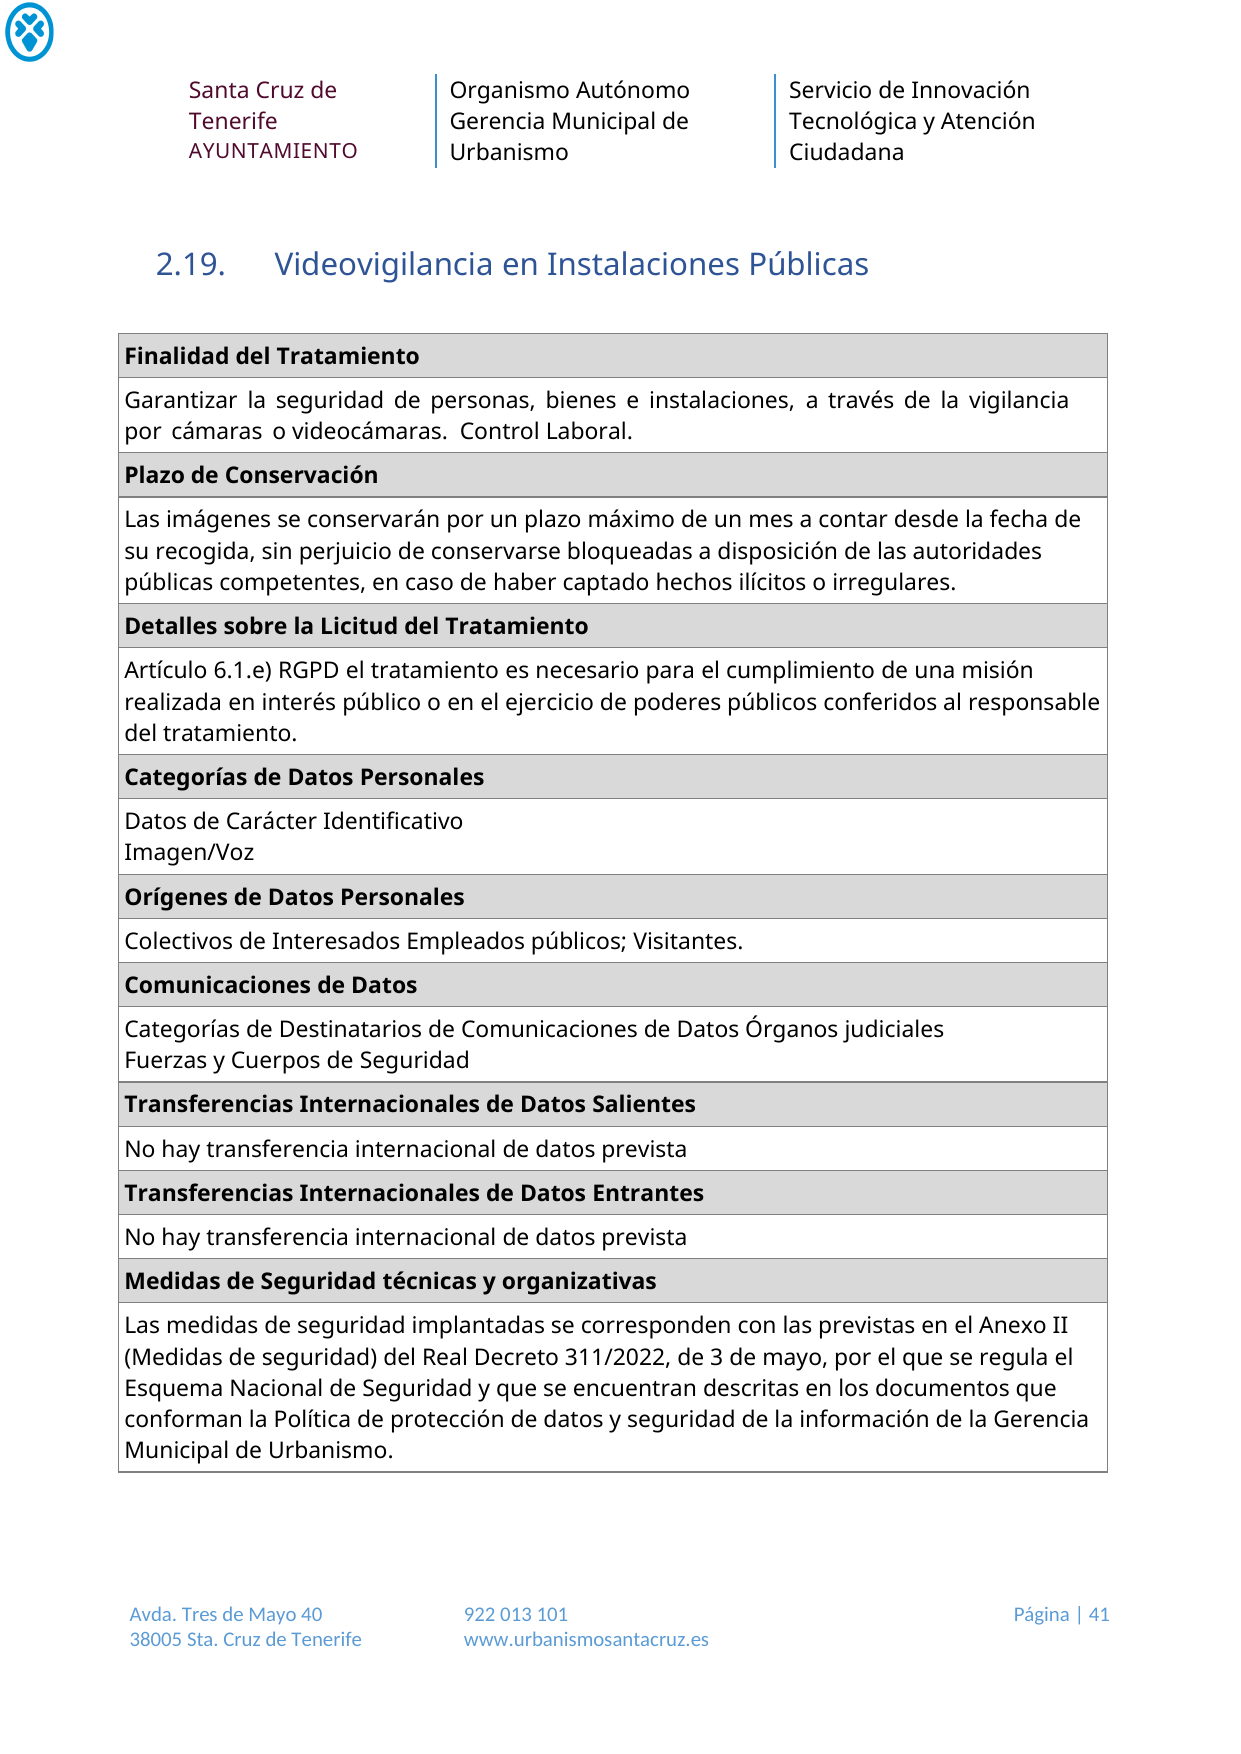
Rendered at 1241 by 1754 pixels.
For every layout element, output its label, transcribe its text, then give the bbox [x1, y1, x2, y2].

table_cell Datos de Carácter Identificativo Imagen/Voz [119, 799, 1107, 873]
table_cell Orígenes de Datos Personales [119, 875, 1107, 918]
table_cell No hay transferencia internacional de datos prevista [119, 1215, 1107, 1258]
table_cell Categorías de Datos Personales [119, 755, 1107, 798]
list Videovigilancia en Instalaciones Públicas [156, 242, 1122, 285]
table_cell Colectivos de Interesados Empleados públicos; Visitantes. [119, 919, 1107, 962]
table_cell Comunicaciones de Datos [119, 963, 1107, 1006]
table_cell Plazo de Conservación [119, 453, 1107, 496]
table_cell Transferencias Internacionales de Datos Salientes [119, 1083, 1107, 1126]
table_cell Transferencias Internacionales de Datos Entrantes [119, 1171, 1107, 1214]
table_cell Las medidas de seguridad implantadas se corresponden con las previstas en el Anexo II (Medidas de seguridad) del Real Decreto 311/2022, de 3 de mayo, por el que se regula el Esquema Nacional de Seguridad y que se encuentran descritas en los documentos que conforman la Política de protección de datos y seguridad de la información de la Gerencia Municipal de Urbanismo. [119, 1303, 1107, 1471]
table_cell No hay transferencia internacional de datos prevista [119, 1127, 1107, 1170]
table_header Finalidad del Tratamiento [119, 334, 1107, 377]
table_cell Categorías de Destinatarios de Comunicaciones de Datos Órganos judiciales Fuerzas y Cuerpos de Seguridad [119, 1007, 1107, 1081]
table_cell Garantizar la seguridad de personas, bienes e instalaciones, a través de la vigilancia por cámaras o videocámaras. Control Laboral. [119, 378, 1107, 452]
table_cell Detalles sobre la Licitud del Tratamiento [119, 604, 1107, 647]
table_cell Medidas de Seguridad técnicas y organizativas [119, 1259, 1107, 1302]
table_cell Artículo 6.1.e) RGPD el tratamiento es necesario para el cumplimiento de una misión realizada en interés público o en el ejercicio de poderes públicos conferidos al responsable del tratamiento. [119, 648, 1107, 754]
table_cell Las imágenes se conservarán por un plazo máximo de un mes a contar desde la fecha de su recogida, sin perjuicio de conservarse bloqueadas a disposición de las autoridades públicas competentes, en caso de haber captado hechos ilícitos o irregulares. [119, 498, 1107, 603]
